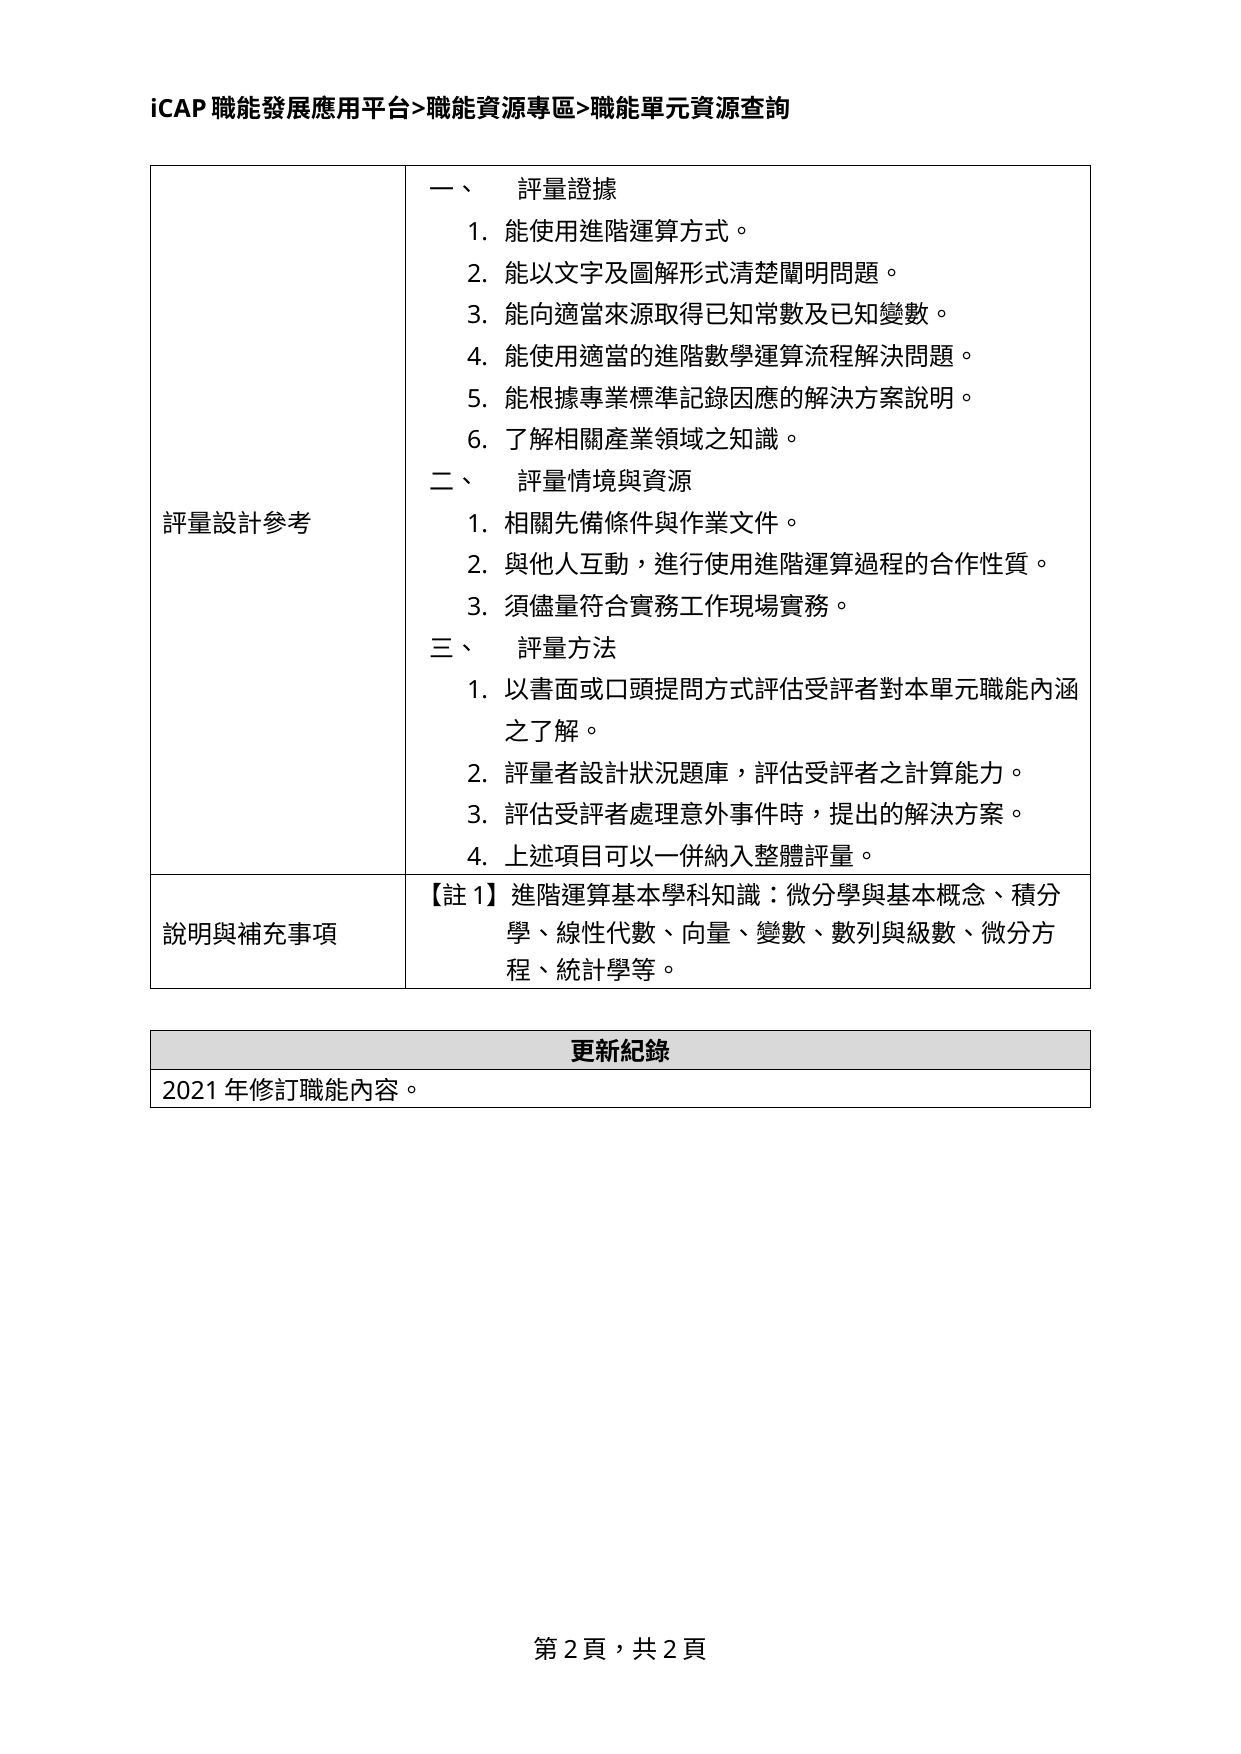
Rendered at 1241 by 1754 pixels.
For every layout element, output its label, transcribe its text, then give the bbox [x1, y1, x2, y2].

table_cell 評量設計參考 [151, 166, 405, 874]
table_cell 【註1】進階運算基本學科知識：微分學與基本概念、積分學、線性代數、向量、變數、數列與級數、微分方程、統計學等。 [406, 875, 1090, 987]
table_cell 評量證據 能使用進階運算方式。 能以文字及圖解形式清楚闡明問題。 能向適當來源取得已知常數及已知變數。 能使用適當的進階數學運算流程解決問題。 能根據專業標準記錄因應的解決方案說明。 了解相關產業領域之知識。 評量情境與資源 相關先備條件與作業文件。 與他人互動，進行使用進階運算過程的合作性質。 須儘量符合實務工作現場實務。 評量方法 以書面或口頭提問方式評估受評者對本單元職能內涵之了解。 評量者設計狀況題庫，評估受評者之計算能力。 評估受評者處理意外事件時，提出的解決方案。 上述項目可以一併納入整體評量。 [406, 166, 1090, 874]
table_cell 2021年修訂職能內容。 [151, 1070, 1090, 1107]
table_cell 說明與補充事項 [151, 875, 405, 987]
table_header 更新紀錄 [151, 1031, 1090, 1069]
